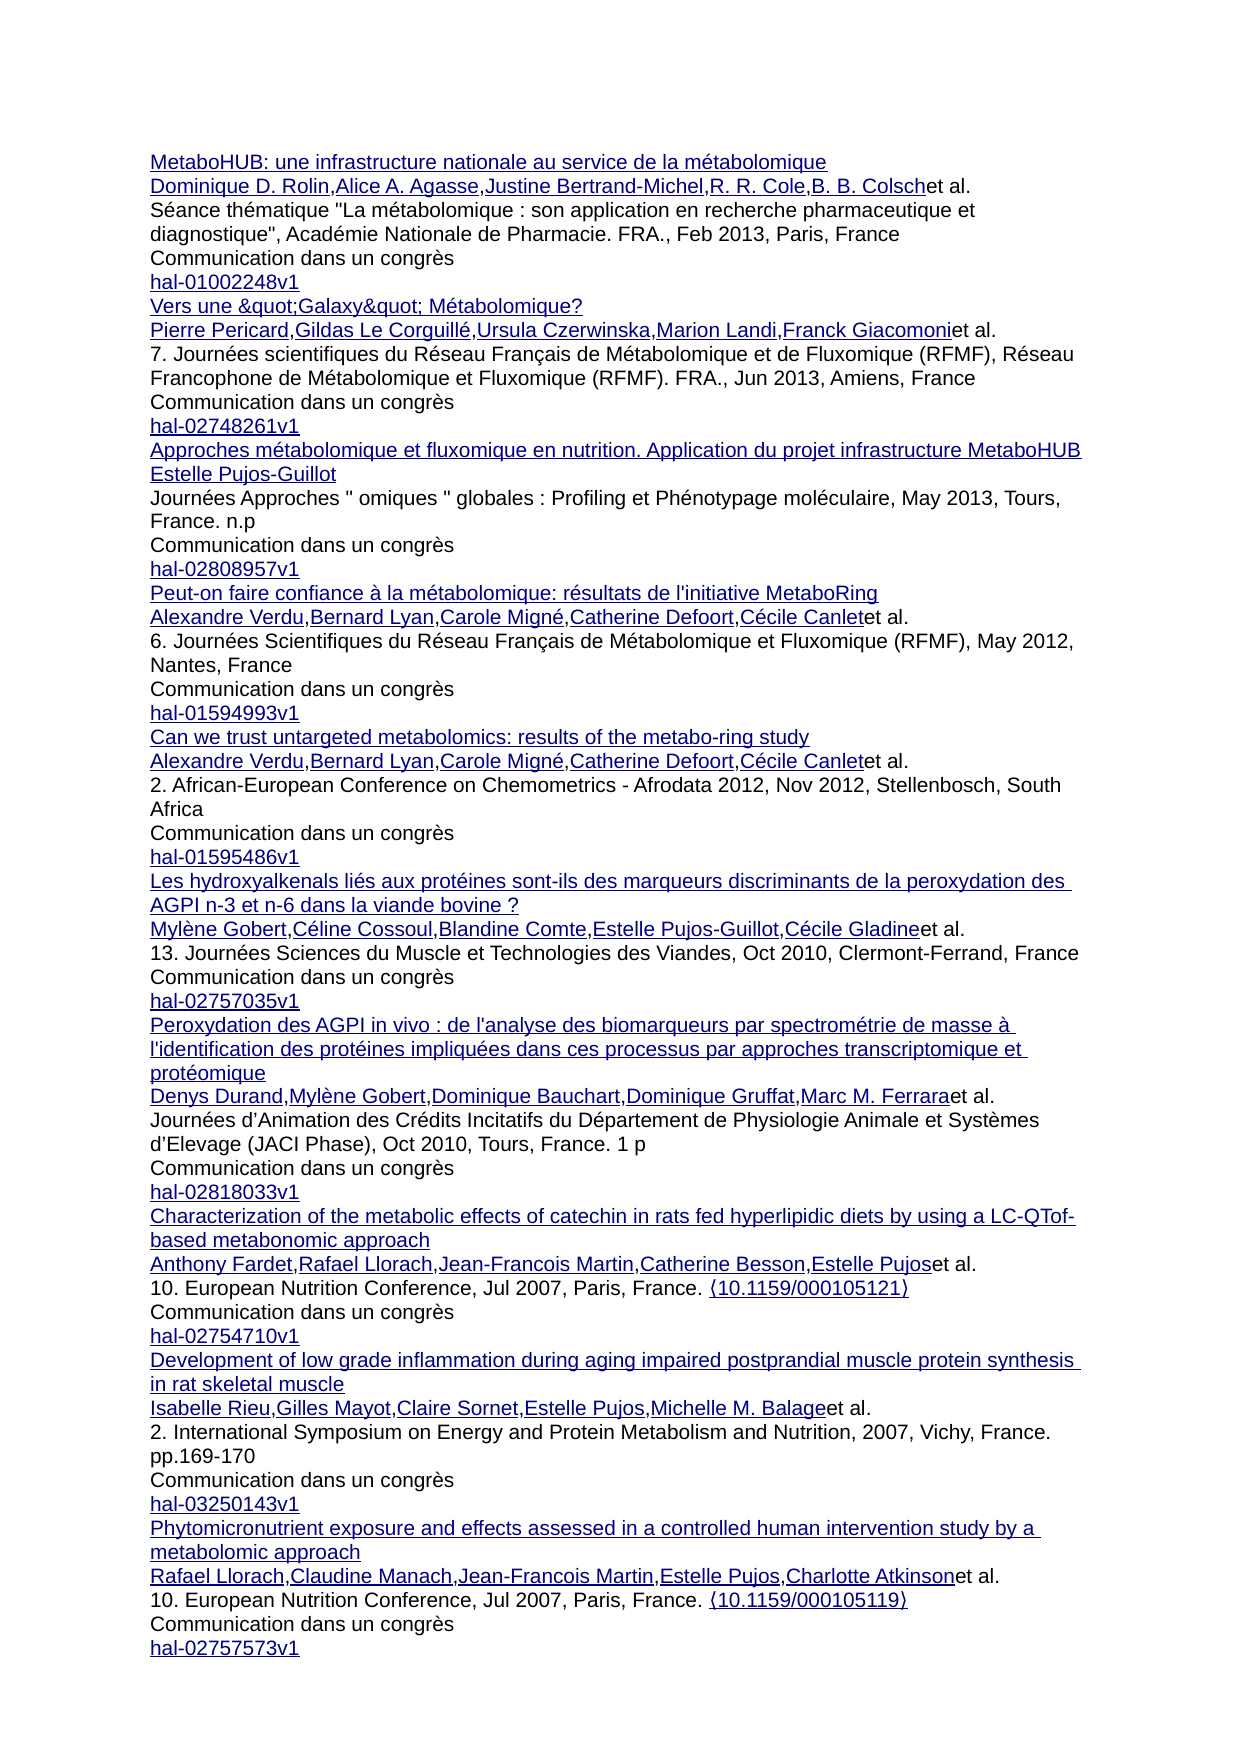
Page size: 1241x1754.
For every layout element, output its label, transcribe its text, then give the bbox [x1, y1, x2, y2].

table_cell MetaboHUB: une infrastructure nationale au service de la métabolomique Dominique D. Rolin,Alice A. Agasse,Justine Bertrand-Michel,R. R. Cole,B. B. Colschet al. Séance thématique "La métabolomique : son application en recherche pharmaceutique et diagnostique", Académie Nationale de Pharmacie. FRA., Feb 2013, Paris, France Communication dans un congrès hal-01002248v1 [150, 150, 1090, 294]
table_cell Peroxydation des AGPI in vivo : de l'analyse des biomarqueurs par spectrométrie de masse à l'identification des protéines impliquées dans ces processus par approches transcriptomique et protéomique Denys Durand,Mylène Gobert,Dominique Bauchart,Dominique Gruffat,Marc M. Ferraraet al. Journées d’Animation des Crédits Incitatifs du Département de Physiologie Animale et Systèmes d’Elevage (JACI Phase), Oct 2010, Tours, France. 1 p Communication dans un congrès hal-02818033v1 [150, 1013, 1090, 1204]
table_cell Characterization of the metabolic effects of catechin in rats fed hyperlipidic diets by using a LC-QTof-based metabonomic approach Anthony Fardet,Rafael Llorach,Jean-Francois Martin,Catherine Besson,Estelle Pujoset al. 10. European Nutrition Conference, Jul 2007, Paris, France. ⟨10.1159/000105121⟩ Communication dans un congrès hal-02754710v1 [150, 1204, 1090, 1348]
table_cell Peut-on faire confiance à la métabolomique: résultats de l'initiative MetaboRing Alexandre Verdu,Bernard Lyan,Carole Migné,Catherine Defoort,Cécile Canletet al. 6. Journées Scientifiques du Réseau Français de Métabolomique et Fluxomique (RFMF), May 2012, Nantes, France Communication dans un congrès hal-01594993v1 [150, 581, 1090, 725]
table_cell Phytomicronutrient exposure and effects assessed in a controlled human intervention study by a metabolomic approach Rafael Llorach,Claudine Manach,Jean-Francois Martin,Estelle Pujos,Charlotte Atkinsonet al. 10. European Nutrition Conference, Jul 2007, Paris, France. ⟨10.1159/000105119⟩ Communication dans un congrès hal-02757573v1 [150, 1516, 1090, 1659]
table_cell Can we trust untargeted metabolomics: results of the metabo-ring study Alexandre Verdu,Bernard Lyan,Carole Migné,Catherine Defoort,Cécile Canletet al. 2. African-European Conference on Chemometrics - Afrodata 2012, Nov 2012, Stellenbosch, South Africa Communication dans un congrès hal-01595486v1 [150, 725, 1090, 869]
table_cell Les hydroxyalkenals liés aux protéines sont-ils des marqueurs discriminants de la peroxydation des AGPI n-3 et n-6 dans la viande bovine ? Mylène Gobert,Céline Cossoul,Blandine Comte,Estelle Pujos-Guillot,Cécile Gladineet al. 13. Journées Sciences du Muscle et Technologies des Viandes, Oct 2010, Clermont-Ferrand, France Communication dans un congrès hal-02757035v1 [150, 869, 1090, 1012]
table_cell Approches métabolomique et fluxomique en nutrition. Application du projet infrastructure MetaboHUB Estelle Pujos-Guillot Journées Approches " omiques " globales : Profiling et Phénotypage moléculaire, May 2013, Tours, France. n.p Communication dans un congrès hal-02808957v1 [150, 438, 1090, 581]
table_cell Development of low grade inflammation during aging impaired postprandial muscle protein synthesis in rat skeletal muscle Isabelle Rieu,Gilles Mayot,Claire Sornet,Estelle Pujos,Michelle M. Balageet al. 2. International Symposium on Energy and Protein Metabolism and Nutrition, 2007, Vichy, France. pp.169-170 Communication dans un congrès hal-03250143v1 [150, 1348, 1090, 1516]
table_cell Vers une &quot;Galaxy&quot; Métabolomique? Pierre Pericard,Gildas Le Corguillé,Ursula Czerwinska,Marion Landi,Franck Giacomoniet al. 7. Journées scientifiques du Réseau Français de Métabolomique et de Fluxomique (RFMF), Réseau Francophone de Métabolomique et Fluxomique (RFMF). FRA., Jun 2013, Amiens, France Communication dans un congrès hal-02748261v1 [150, 294, 1090, 437]
